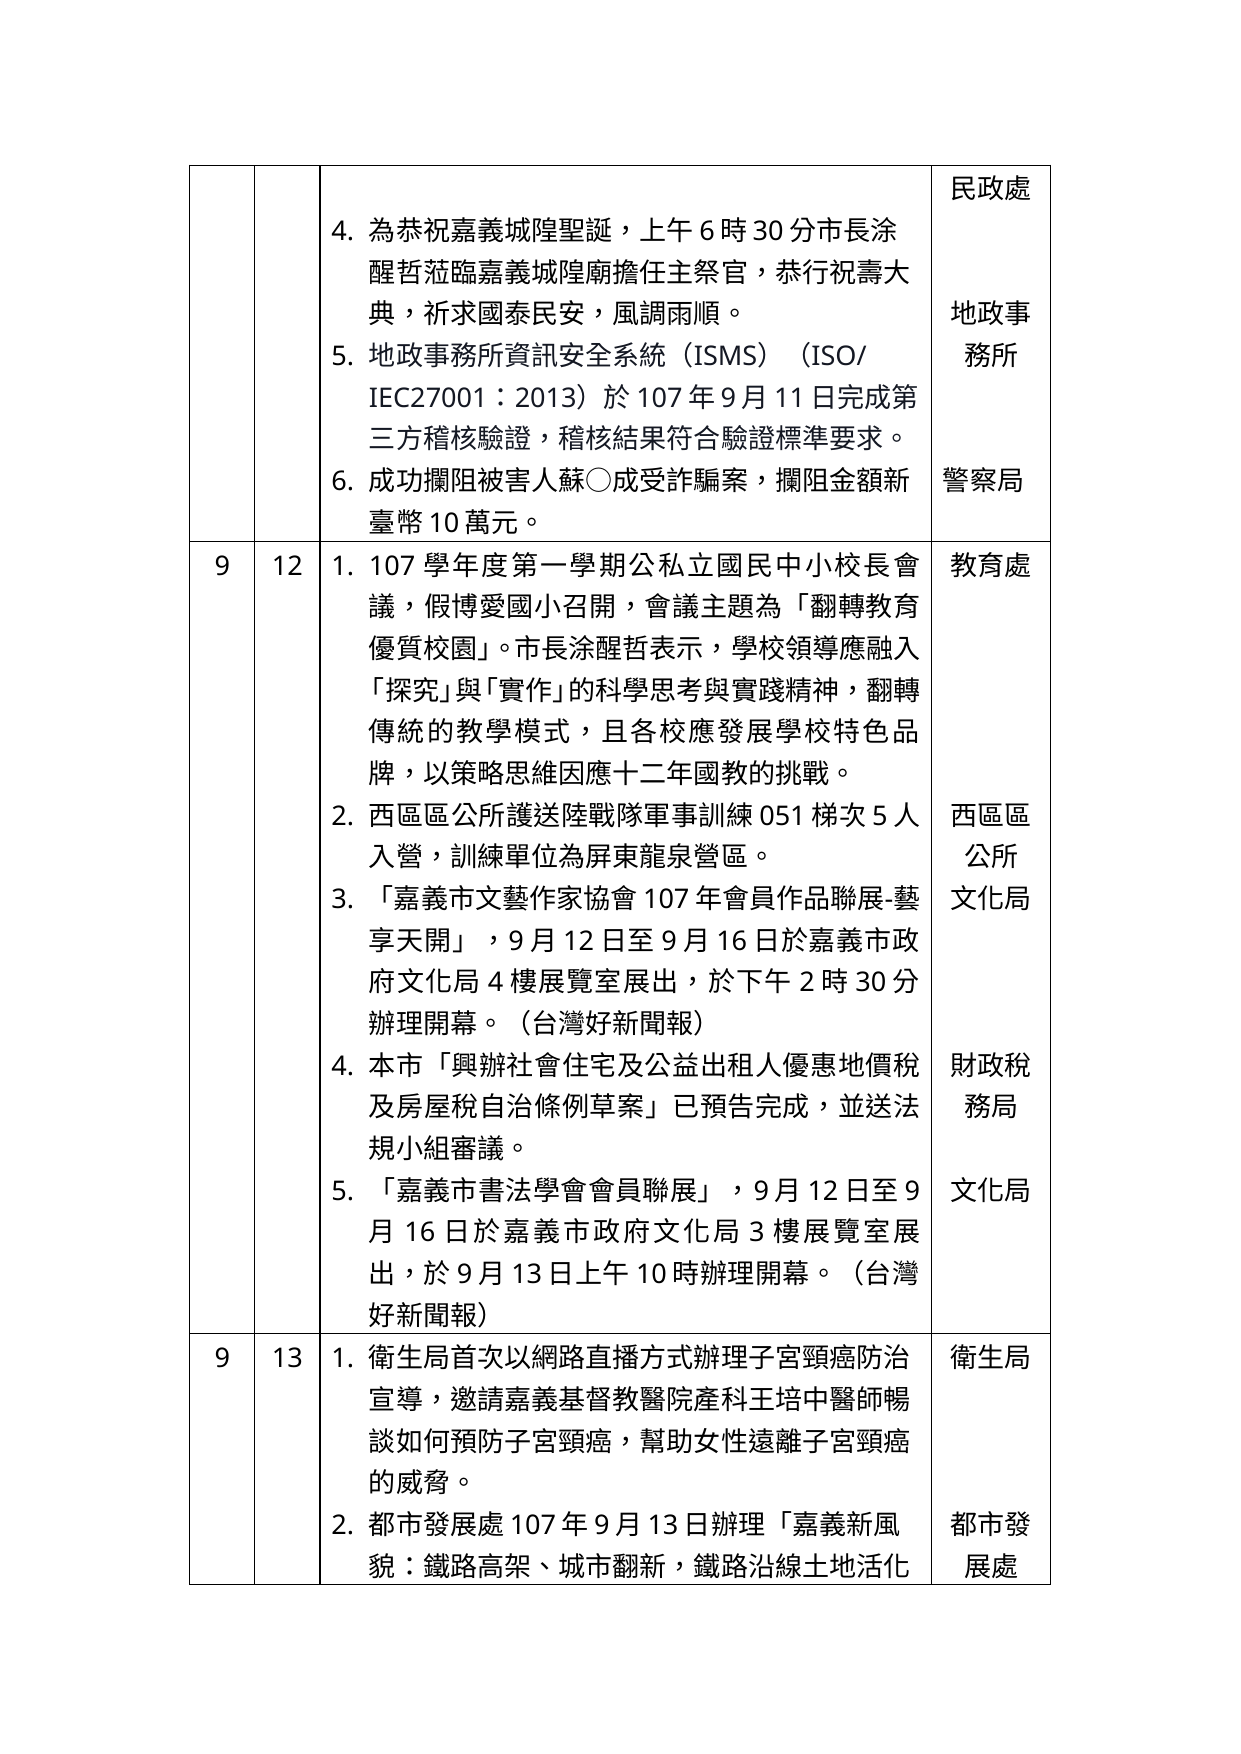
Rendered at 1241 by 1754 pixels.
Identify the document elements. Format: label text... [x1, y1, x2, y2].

table_cell 上午11時20分市長涂醒哲假市府1樓記者室，表揚本市空手道國手王翌達在2018年香港亞洲運動會勇奪空手道個人項目銀牌。市長涂醒哲表示看到翌達父母留下喜悅眼淚，實在非常感動。翌達學空手道十幾年，南北征戰，獎牌拿得很多，過程也很艱辛，祝福他未來發揮Kano永不放棄精神，進軍東京奧運，繼續為嘉爭光。 東區區公所辦理常備役體位未繼續升學役男抽籤，共通知23位役男到場，本次1支海軍艦艇籤、1支空軍籤、2支海軍陸戰隊籤，其餘都是陸軍。另通知82年次以前體位替代役男共2位到場參加入營順序抽籤。 西區區公所辦理軍事訓練役男抽籤共24人。 為恭祝嘉義城隍聖誕，上午6時30分市長涂醒哲蒞臨嘉義城隍廟擔任主祭官，恭行祝壽大典，祈求國泰民安，風調雨順。 地政事務所資訊安全系統（ISMS）（ISO/IEC27001：2013）於107年9月11日完成第三方稽核驗證，稽核結果符合驗證標準要求。 成功攔阻被害人蘇○成受詐騙案，攔阻金額新臺幣10萬元。 [321, 166, 931, 541]
table_cell 教育處 西區區公所 文化局 財政稅務局 文化局 [932, 542, 1050, 1333]
table_cell 12 [255, 542, 319, 1333]
table_cell 13 [255, 1334, 319, 1584]
table_cell 9 [190, 1334, 254, 1584]
table_cell 9 [190, 542, 254, 1333]
table_cell [255, 166, 319, 541]
table_cell 民政處 地政事務所 警察局 [932, 166, 1050, 541]
table_cell 衛生局首次以網路直播方式辦理子宮頸癌防治宣導，邀請嘉義基督教醫院產科王培中醫師暢談如何預防子宮頸癌，幫助女性遠離子宮頸癌的威脅。 都市發展處107年9月13日辦理「嘉義新風貌：鐵路高架、城市翻新，鐵路沿線土地活化再利用研討會」。 下午2時30分假民政處會議室召開本市107年度到校受理國中初領國民身分證協調會議。 2018嘉義市古蹟日於9月13日於維新路134巷17號舉行開幕儀式，今年主題為再造歷史現場－重現嘉義木都，由副市長張惠博主持記者會。 [321, 1334, 931, 1584]
table_cell [190, 166, 254, 541]
table_cell 107學年度第一學期公私立國民中小校長會議，假博愛國小召開，會議主題為「翻轉教育 優質校園」。市長涂醒哲表示，學校領導應融入「探究」與「實作」的科學思考與實踐精神，翻轉傳統的教學模式，且各校應發展學校特色品牌，以策略思維因應十二年國教的挑戰。 西區區公所護送陸戰隊軍事訓練051梯次5人入營，訓練單位為屏東龍泉營區。 「嘉義市文藝作家協會107年會員作品聯展-藝享天開」，9月12日至9月16日於嘉義市政府文化局4樓展覽室展出，於下午2時30分辦理開幕。（台灣好新聞報） 本市「興辦社會住宅及公益出租人優惠地價稅及房屋稅自治條例草案」已預告完成，並送法規小組審議。 「嘉義市書法學會會員聯展」，9月12日至9月16日於嘉義市政府文化局3樓展覽室展出，於9月13日上午10時辦理開幕。（台灣好新聞報） [321, 542, 931, 1333]
table_cell 衛生局 都市發展處 [932, 1334, 1050, 1584]
